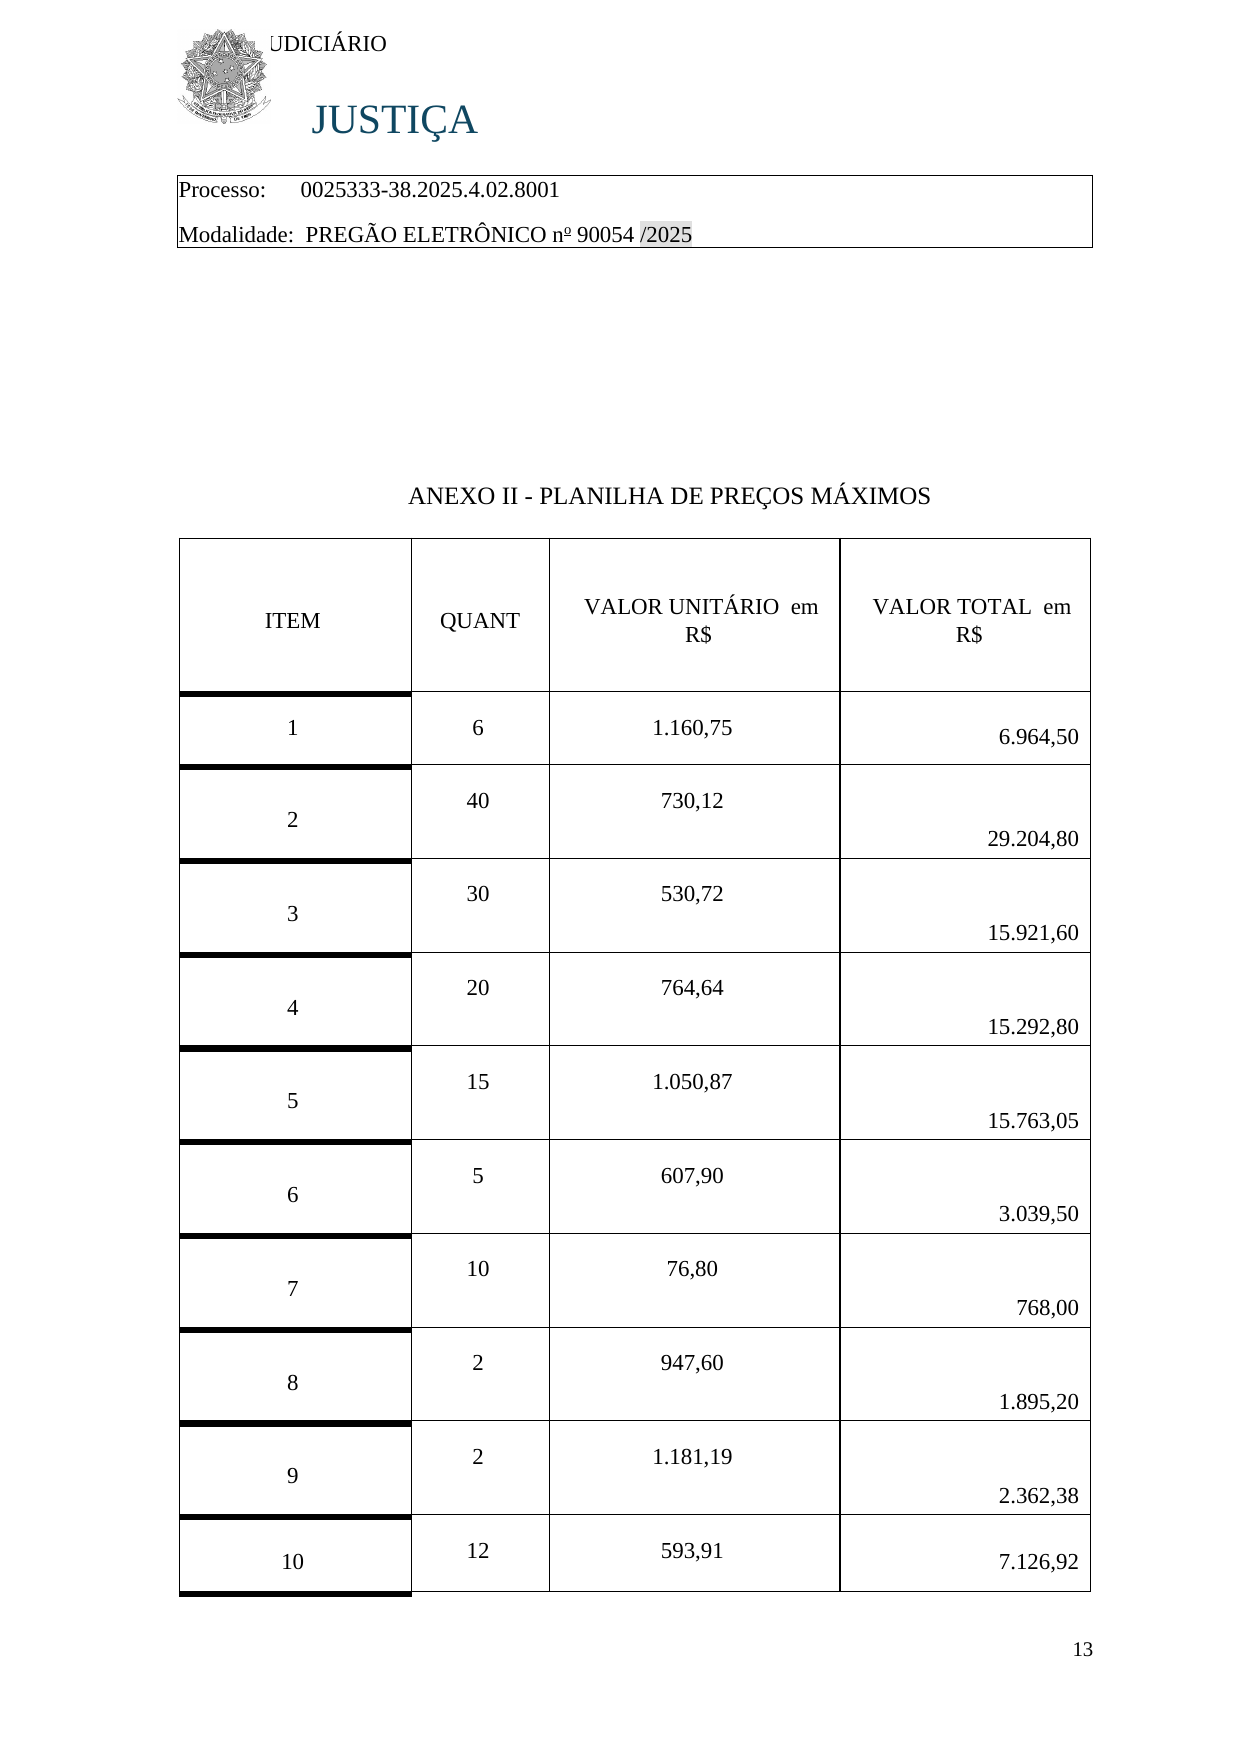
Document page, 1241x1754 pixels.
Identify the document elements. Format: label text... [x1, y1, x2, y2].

table_cell 40 [412, 765, 549, 858]
table_cell 30 [412, 859, 549, 952]
table_cell 2 [412, 1421, 549, 1514]
table_cell 10 [412, 1234, 549, 1327]
table_cell 7.126,92 [841, 1515, 1090, 1591]
table_cell 76,80 [550, 1234, 839, 1327]
table_cell 4 [180, 958, 411, 1045]
table_cell 730,12 [550, 765, 839, 858]
table_cell 20 [412, 953, 549, 1045]
table_cell 6.964,50 [841, 692, 1090, 764]
table_cell 764,64 [550, 953, 839, 1045]
table_cell 6 [412, 692, 549, 764]
table_cell 3 [180, 864, 411, 952]
table_cell 7 [180, 1239, 411, 1327]
table_cell 29.204,80 [841, 765, 1090, 858]
table_cell 607,90 [550, 1140, 839, 1233]
table_cell 9 [180, 1427, 411, 1514]
table_cell 2 [412, 1328, 549, 1420]
table_cell 6 [180, 1145, 411, 1233]
table_cell 1.895,20 [841, 1328, 1090, 1420]
table_cell 8 [180, 1333, 411, 1420]
table_cell 1.181,19 [550, 1421, 839, 1514]
table_cell 593,91 [550, 1515, 839, 1591]
table_cell 2 [180, 770, 411, 858]
table_cell 530,72 [550, 859, 839, 952]
table_cell 15.763,05 [841, 1046, 1090, 1139]
table_cell 15.292,80 [841, 953, 1090, 1045]
table_cell 12 [412, 1515, 549, 1591]
table_cell 1 [180, 697, 411, 764]
subtitle ANEXO II - PLANILHA DE PREÇOS MÁXIMOS [170, 481, 938, 510]
table_cell 15 [412, 1046, 549, 1139]
table_header VALOR UNITÁRIO em R$ [550, 539, 839, 691]
table_header VALOR TOTAL em R$ [841, 539, 1090, 691]
table_cell 2.362,38 [841, 1421, 1090, 1514]
table_cell 768,00 [841, 1234, 1090, 1327]
table_header ITEM [180, 539, 411, 691]
table_cell 1.050,87 [550, 1046, 839, 1139]
table_cell 5 [180, 1052, 411, 1139]
table_cell 947,60 [550, 1328, 839, 1420]
table_cell 1.160,75 [550, 692, 839, 764]
table_cell 5 [412, 1140, 549, 1233]
table_header QUANT [412, 539, 549, 691]
table_cell 10 [180, 1520, 411, 1591]
table_cell 3.039,50 [841, 1140, 1090, 1233]
table_cell 15.921,60 [841, 859, 1090, 952]
